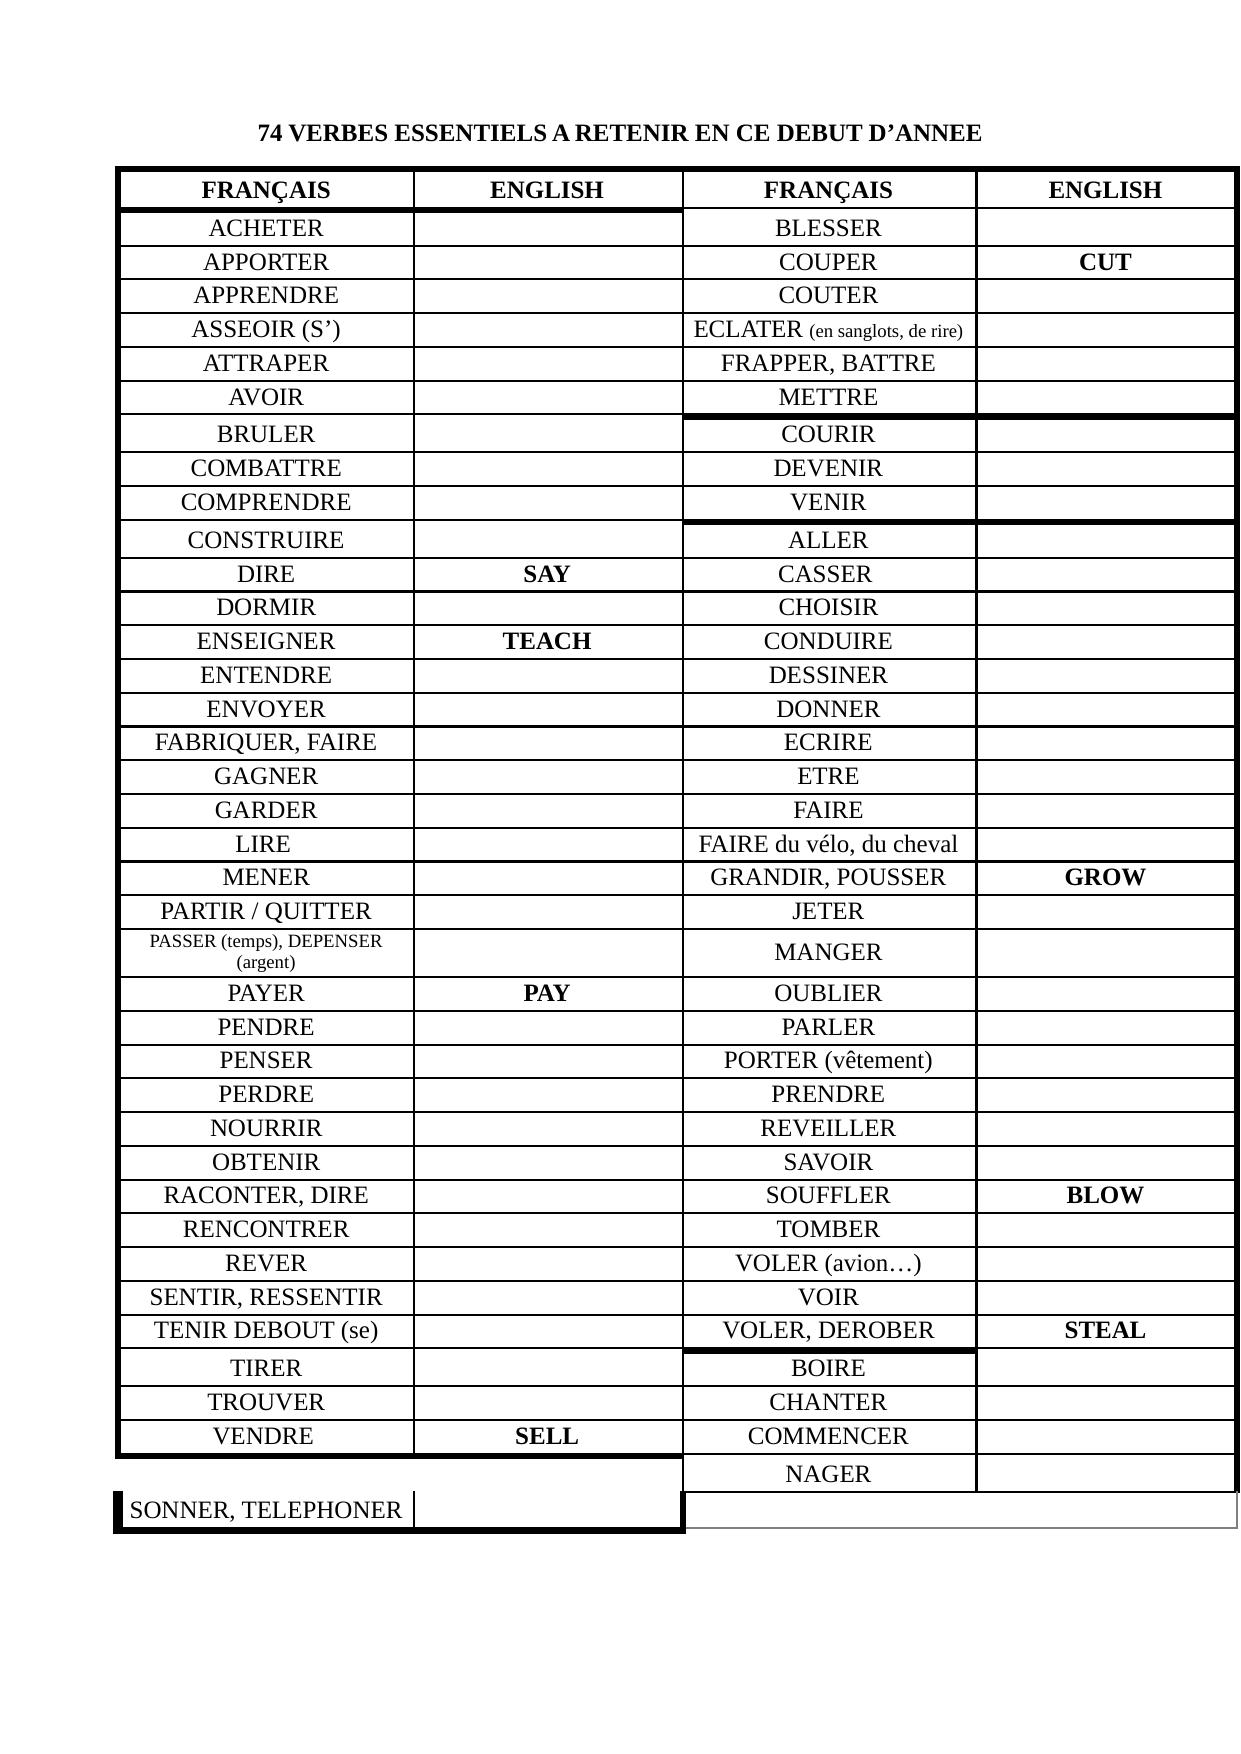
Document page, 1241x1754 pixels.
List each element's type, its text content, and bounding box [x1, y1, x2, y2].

table_header ENGLISH [978, 172, 1234, 207]
table_cell [415, 829, 682, 860]
table_cell COUTER [684, 280, 975, 312]
table_cell [415, 930, 682, 976]
table_cell RACONTER, DIRE [121, 1181, 413, 1212]
table_cell SONNER, TELEPHONER [123, 1491, 413, 1527]
table_cell [415, 1282, 682, 1313]
table_cell ALLER [684, 525, 975, 557]
table_cell [415, 896, 682, 928]
table_cell BOIRE [684, 1354, 975, 1385]
table_cell ECRIRE [684, 728, 975, 759]
table_cell [118, 1459, 682, 1491]
table_cell BRULER [121, 415, 413, 451]
table_cell [415, 415, 682, 451]
table_cell [415, 1248, 682, 1280]
table_cell [978, 1012, 1234, 1043]
table_cell [415, 487, 682, 519]
table_cell [978, 314, 1234, 346]
table_cell DESSINER [684, 660, 975, 692]
table_cell [415, 521, 682, 557]
table_cell [978, 1421, 1234, 1453]
table_cell [978, 1079, 1234, 1111]
table_cell PAYER [121, 978, 413, 1010]
table_cell SAVOIR [684, 1147, 975, 1178]
table_cell [978, 1349, 1234, 1385]
table_cell COUPER [684, 247, 975, 278]
table_cell BLESSER [684, 209, 975, 244]
table_cell DONNER [684, 694, 975, 725]
table_cell NOURRIR [121, 1113, 413, 1145]
table_cell PERDRE [121, 1079, 413, 1111]
table_cell [415, 453, 682, 485]
table_cell [978, 1282, 1234, 1313]
table_cell TIRER [121, 1349, 413, 1385]
table_cell [978, 1046, 1234, 1077]
table_header FRANÇAIS [121, 172, 413, 207]
table_cell [978, 559, 1234, 590]
table_cell PAY [415, 978, 682, 1010]
table_cell [415, 1316, 682, 1347]
table_cell [978, 795, 1234, 827]
table_cell [415, 795, 682, 827]
table_cell [415, 1113, 682, 1145]
table_cell [415, 1491, 680, 1527]
table_cell GROW [978, 863, 1234, 894]
table_cell AVOIR [121, 382, 413, 413]
table_cell PARTIR / QUITTER [121, 896, 413, 928]
table_cell SOUFFLER [684, 1181, 975, 1212]
table_cell VENIR [684, 487, 975, 519]
table_cell VOLER (avion…) [684, 1248, 975, 1280]
table_cell PARLER [684, 1012, 975, 1043]
table_cell [978, 829, 1234, 860]
table_cell [415, 247, 682, 278]
table_cell [415, 1147, 682, 1178]
table_cell ACHETER [121, 213, 413, 244]
table_cell ASSEOIR (S’) [121, 314, 413, 346]
table_cell MANGER [684, 930, 975, 976]
table_cell MENER [121, 863, 413, 894]
table_cell FAIRE [684, 795, 975, 827]
text 74 VERBES ESSENTIELS A RETENIR EN CE DEBUT D’ANNEE [118, 118, 1122, 147]
table_cell NAGER [684, 1455, 975, 1491]
table_cell [978, 660, 1234, 692]
table_cell FAIRE du vélo, du cheval [684, 829, 975, 860]
table_cell ECLATER (en sanglots, de rire) [684, 314, 975, 346]
table_cell [415, 280, 682, 312]
table_cell RENCONTRER [121, 1214, 413, 1246]
table_cell [978, 694, 1234, 725]
table_cell [415, 1079, 682, 1111]
table_cell ATTRAPER [121, 348, 413, 379]
table_cell LIRE [121, 829, 413, 860]
table_cell APPORTER [121, 247, 413, 278]
table_cell JETER [684, 896, 975, 928]
table_cell [978, 382, 1234, 413]
table_cell [978, 453, 1234, 485]
table_cell ENVOYER [121, 694, 413, 725]
table_cell [978, 761, 1234, 793]
table_cell VOIR [684, 1282, 975, 1313]
table_cell REVER [121, 1248, 413, 1280]
table_cell COMBATTRE [121, 453, 413, 485]
table_cell APPRENDRE [121, 280, 413, 312]
table_cell ENTENDRE [121, 660, 413, 692]
table_cell CUT [978, 247, 1234, 278]
table_cell SENTIR, RESSENTIR [121, 1282, 413, 1313]
table_cell [978, 626, 1234, 658]
table_cell [415, 863, 682, 894]
table_cell [415, 761, 682, 793]
table_cell METTRE [684, 382, 975, 413]
table_cell VENDRE [121, 1421, 413, 1453]
table_cell [978, 1248, 1234, 1280]
table_cell [978, 487, 1234, 519]
table_cell DEVENIR [684, 453, 975, 485]
table_cell [978, 348, 1234, 379]
table_cell [978, 978, 1234, 1010]
table_cell PORTER (vêtement) [684, 1046, 975, 1077]
table_cell [978, 525, 1234, 557]
table_cell [415, 1349, 682, 1385]
table_cell [978, 1455, 1234, 1491]
table_cell [978, 209, 1234, 244]
table_cell TENIR DEBOUT (se) [121, 1316, 413, 1347]
table_cell TOMBER [684, 1214, 975, 1246]
table_cell [415, 348, 682, 379]
table_cell [415, 728, 682, 759]
table_cell [415, 1214, 682, 1246]
table_cell DIRE [121, 559, 413, 590]
table_cell PRENDRE [684, 1079, 975, 1111]
table_cell [978, 1113, 1234, 1145]
table_cell [415, 1012, 682, 1043]
table_header FRANÇAIS [684, 172, 975, 207]
table_cell [978, 896, 1234, 928]
table_cell PASSER (temps), DEPENSER (argent) [121, 930, 413, 976]
table_cell COMPRENDRE [121, 487, 413, 519]
table_cell [978, 1147, 1234, 1178]
table_cell [415, 694, 682, 725]
table_cell [415, 593, 682, 624]
table_cell [415, 382, 682, 413]
table_cell ETRE [684, 761, 975, 793]
table_cell [978, 930, 1234, 976]
table_cell [978, 420, 1234, 451]
table_cell DORMIR [121, 593, 413, 624]
table_cell GARDER [121, 795, 413, 827]
table_cell TEACH [415, 626, 682, 658]
table_header ENGLISH [415, 172, 682, 207]
table_cell PENSER [121, 1046, 413, 1077]
table_cell STEAL [978, 1316, 1234, 1347]
table_cell OBTENIR [121, 1147, 413, 1178]
table_cell GAGNER [121, 761, 413, 793]
table_cell CASSER [684, 559, 975, 590]
table_cell [978, 593, 1234, 624]
table_cell [978, 1214, 1234, 1246]
table_cell FRAPPER, BATTRE [684, 348, 975, 379]
table_cell GRANDIR, POUSSER [684, 863, 975, 894]
table_cell COMMENCER [684, 1421, 975, 1453]
table_cell TROUVER [121, 1387, 413, 1419]
table_cell [978, 728, 1234, 759]
table_cell CHOISIR [684, 593, 975, 624]
table_cell [415, 1046, 682, 1077]
table_cell CHANTER [684, 1387, 975, 1419]
table_cell [415, 314, 682, 346]
table_cell [415, 1181, 682, 1212]
table_cell VOLER, DEROBER [684, 1316, 975, 1347]
table_cell REVEILLER [684, 1113, 975, 1145]
table_cell SELL [415, 1421, 682, 1453]
table_cell [415, 660, 682, 692]
table_cell [686, 1493, 1236, 1527]
table_cell SAY [415, 559, 682, 590]
table_cell [978, 280, 1234, 312]
table_cell ENSEIGNER [121, 626, 413, 658]
table_cell OUBLIER [684, 978, 975, 1010]
table_cell BLOW [978, 1181, 1234, 1212]
table_cell CONDUIRE [684, 626, 975, 658]
table_cell COURIR [684, 420, 975, 451]
table_cell [415, 1387, 682, 1419]
table_cell [978, 1387, 1234, 1419]
table_cell PENDRE [121, 1012, 413, 1043]
table_cell CONSTRUIRE [121, 521, 413, 557]
table_cell [415, 213, 682, 244]
table_cell FABRIQUER, FAIRE [121, 728, 413, 759]
